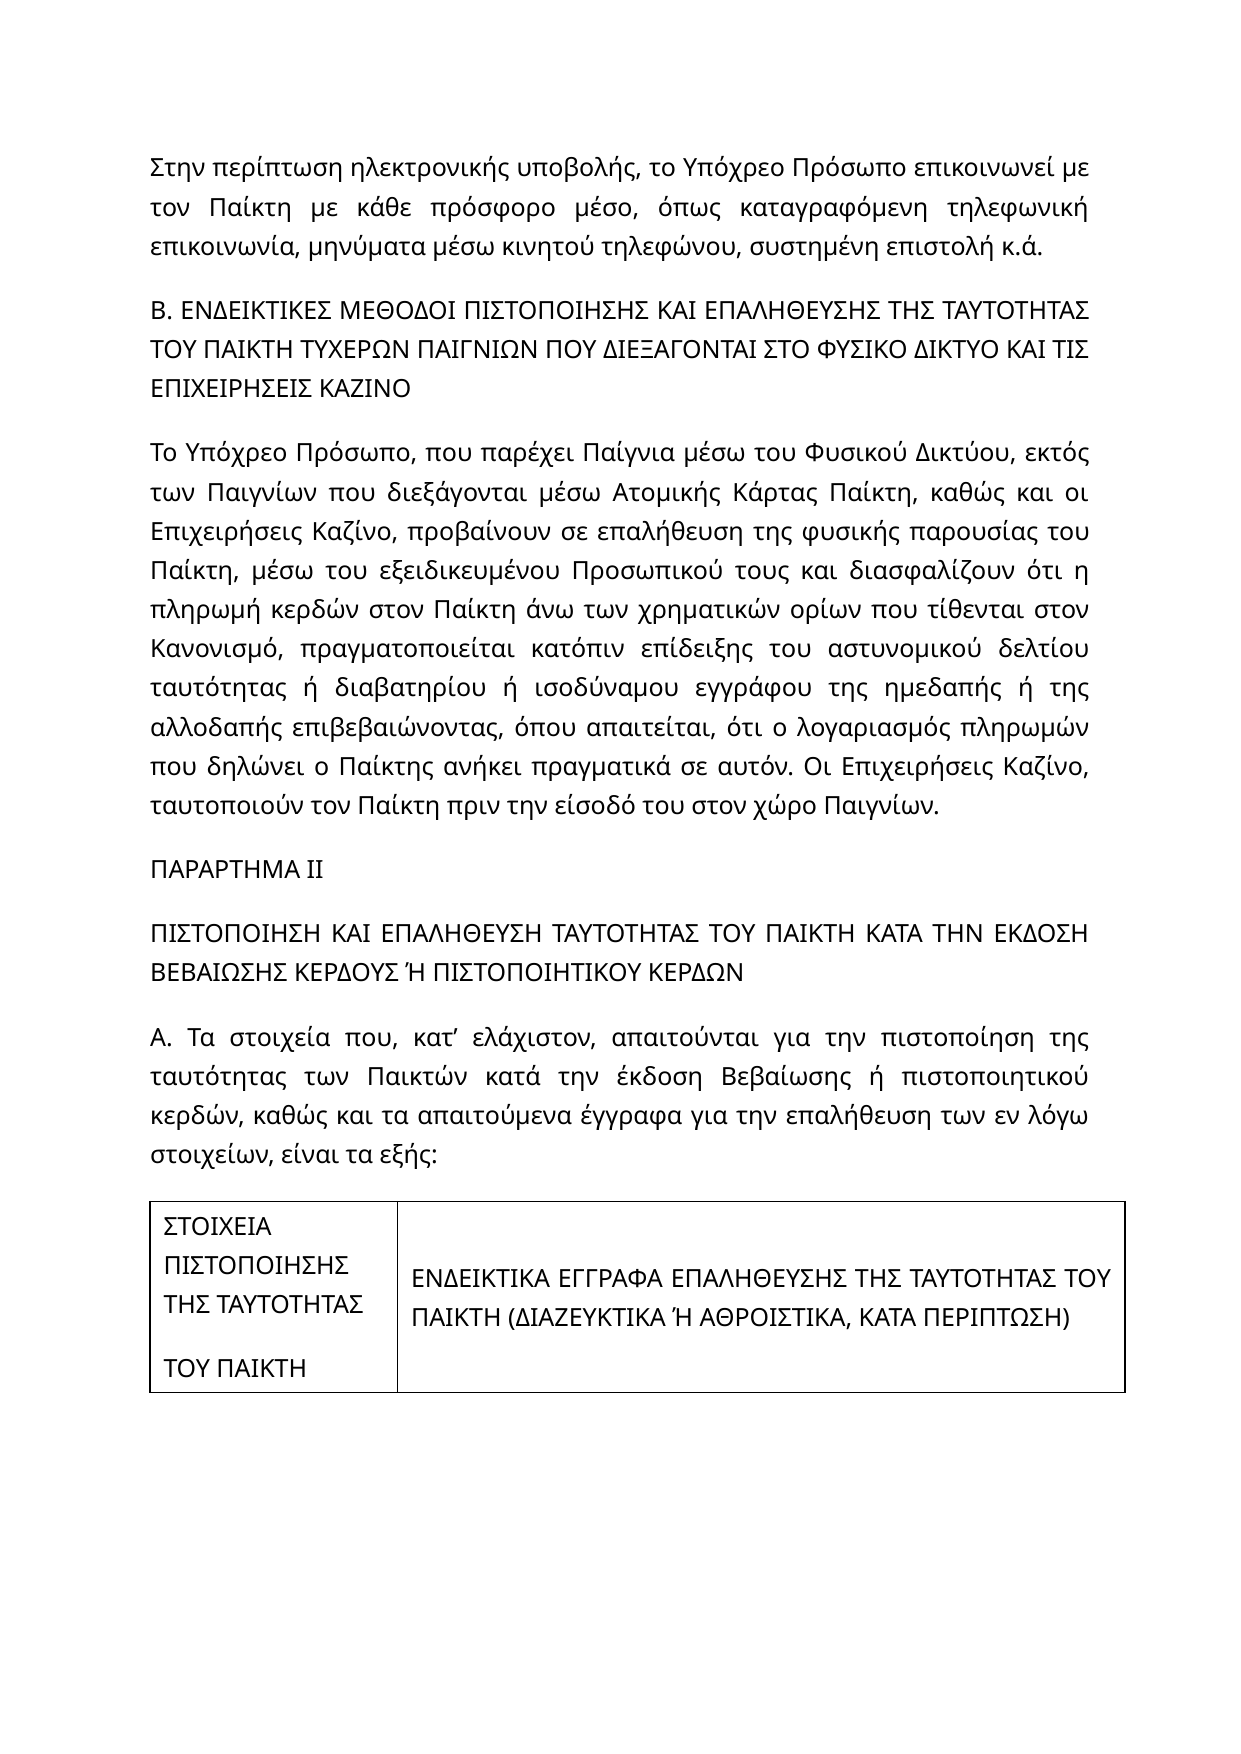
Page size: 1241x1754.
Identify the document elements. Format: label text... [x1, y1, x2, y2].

text ΠΑΡΑΡΤΗΜΑ ΙΙ [150, 852, 1090, 886]
text Β. ΕΝΔΕΙΚΤΙΚΕΣ ΜΕΘΟΔΟΙ ΠΙΣΤΟΠΟΙΗΣΗΣ ΚΑΙ ΕΠΑΛΗΘΕΥΣΗΣ ΤΗΣ ΤΑΥΤΟΤΗΤΑΣ ΤΟΥ ΠΑΙΚΤΗ ΤΥΧΕΡΩΝ ΠΑΙΓΝΙΩΝ ΠΟΥ ΔΙΕΞΑΓΟΝΤΑΙ ΣΤΟ ΦΥΣΙΚΟ ΔΙΚΤΥΟ ΚΑΙ ΤΙΣ ΕΠΙΧΕΙΡΗΣΕΙΣ ΚΑΖΙΝΟ [150, 292, 1090, 405]
table_header ΣΤΟΙΧΕΙΑ ΠΙΣΤΟΠΟΙΗΣΗΣ ΤΗΣ ΤΑΥΤΟΤΗΤΑΣ ΤΟΥ ΠΑΙΚΤΗ [151, 1202, 397, 1391]
text Το Υπόχρεο Πρόσωπο, που παρέχει Παίγνια μέσω του Φυσικού Δικτύου, εκτός των Παιγνίων που διεξάγονται μέσω Ατομικής Κάρτας Παίκτη, καθώς και οι Επιχειρήσεις Καζίνο, προβαίνουν σε επαλήθευση της φυσικής παρουσίας του Παίκτη, μέσω του εξειδικευμένου Προσωπικού τους και διασφαλίζουν ότι η πληρωμή κερδών στον Παίκτη άνω των χρηματικών ορίων που τίθενται στον Κανονισμό, πραγματοποιείται κατόπιν επίδειξης του αστυνομικού δελτίου ταυτότητας ή διαβατηρίου ή ισοδύναμου εγγράφου της ημεδαπής ή της αλλοδαπής επιβεβαιώνοντας, όπου απαιτείται, ότι ο λογαριασμός πληρωμών που δηλώνει ο Παίκτης ανήκει πραγματικά σε αυτόν. Οι Επιχειρήσεις Καζίνο, ταυτοποιούν τον Παίκτη πριν την είσοδό του στον χώρο Παιγνίων. [150, 435, 1090, 822]
text Στην περίπτωση ηλεκτρονικής υποβολής, το Υπόχρεο Πρόσωπο επικοινωνεί με τον Παίκτη με κάθε πρόσφορο μέσο, όπως καταγραφόμενη τηλεφωνική επικοινωνία, μηνύματα μέσω κινητού τηλεφώνου, συστημένη επιστολή κ.ά. [150, 150, 1090, 262]
text Α. Τα στοιχεία που, κατ’ ελάχιστον, απαιτούνται για την πιστοποίηση της ταυτότητας των Παικτών κατά την έκδοση Βεβαίωσης ή πιστοποιητικού κερδών, καθώς και τα απαιτούμενα έγγραφα για την επαλήθευση των εν λόγω στοιχείων, είναι τα εξής: [150, 1019, 1090, 1171]
table_header ΕΝΔΕΙΚΤΙΚΑ ΕΓΓΡΑΦΑ ΕΠΑΛΗΘΕΥΣΗΣ ΤΗΣ ΤΑΥΤΟΤΗΤΑΣ ΤΟΥ ΠΑΙΚΤΗ (ΔΙΑΖΕΥΚΤΙΚΑ Ή ΑΘΡΟΙΣΤΙΚΑ, ΚΑΤΑ ΠΕΡΙΠΤΩΣΗ) [398, 1202, 1124, 1391]
text ΠΙΣΤΟΠΟΙΗΣΗ ΚΑΙ ΕΠΑΛΗΘΕΥΣΗ ΤΑΥΤΟΤΗΤΑΣ ΤΟΥ ΠΑΙΚΤΗ ΚΑΤΑ ΤΗΝ ΕΚΔΟΣΗ ΒΕΒΑΙΩΣΗΣ ΚΕΡΔΟΥΣ Ή ΠΙΣΤΟΠΟΙΗΤΙΚΟΥ ΚΕΡΔΩΝ [150, 916, 1090, 989]
